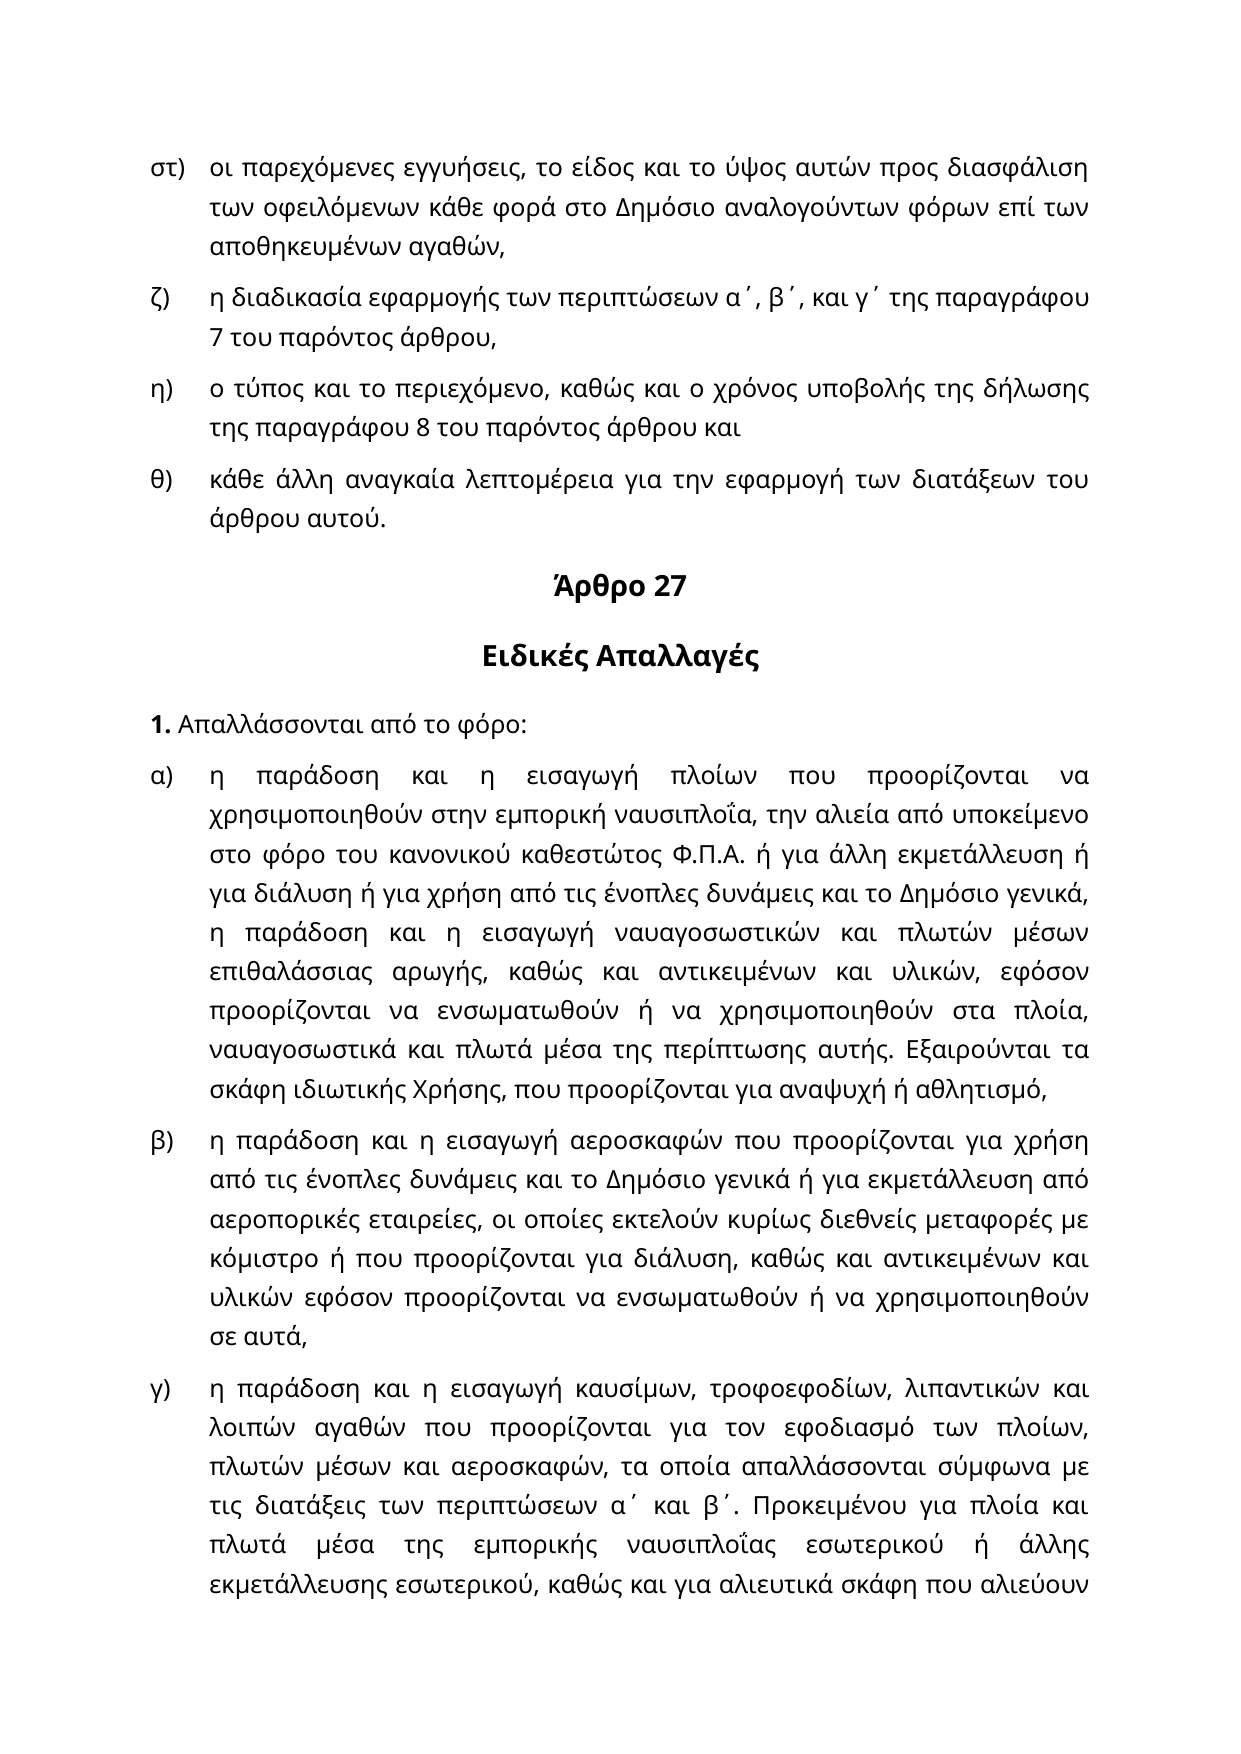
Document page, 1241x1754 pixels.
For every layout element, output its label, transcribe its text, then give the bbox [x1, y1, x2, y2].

list η) ο τύπος και το περιεχόμενο, καθώς και ο χρόνος υποβολής της δήλωσης της παραγράφου 8 του παρόντος άρθρου και [150, 371, 1090, 444]
text 1. Απαλλάσσονται από το φόρο: [150, 706, 1090, 740]
list α) η παράδοση και η εισαγωγή πλοίων που προορίζονται να χρησιμοποιηθούν στην εμπορική ναυσιπλοΐα, την αλιεία από υποκείμενο στο φόρο του κανονικού καθεστώτος Φ.Π.Α. ή για άλλη εκμετάλλευση ή για διάλυση ή για χρήση από τις ένοπλες δυνάμεις και το Δημόσιο γενικά, η παράδοση και η εισαγωγή ναυαγοσωστικών και πλωτών μέσων επιθαλάσσιας αρωγής, καθώς και αντικειμένων και υλικών, εφόσον προορίζονται να ενσωματωθούν ή να χρησιμοποιηθούν στα πλοία, ναυαγοσωστικά και πλωτά μέσα της περίπτωσης αυτής. Εξαιρούνται τα σκάφη ιδιωτικής Χρήσης, που προορίζονται για αναψυχή ή αθλητισμό, [150, 758, 1090, 1105]
list γ) η παράδοση και η εισαγωγή καυσίμων, τροφοεφοδίων, λιπαντικών και λοιπών αγαθών που προορίζονται για τον εφοδιασμό των πλοίων, πλωτών μέσων και αεροσκαφών, τα οποία απαλλάσσονται σύμφωνα με τις διατάξεις των περιπτώσεων α΄ και β΄. Προκειμένου για πλοία και πλωτά μέσα της εμπορικής ναυσιπλοΐας εσωτερικού ή άλλης εκμετάλλευσης εσωτερικού, καθώς και για αλιευτικά σκάφη που αλιεύουν [150, 1370, 1090, 1600]
list β) η παράδοση και η εισαγωγή αεροσκαφών που προορίζονται για χρήση από τις ένοπλες δυνάμεις και το Δημόσιο γενικά ή για εκμετάλλευση από αεροπορικές εταιρείες, οι οποίες εκτελούν κυρίως διεθνείς μεταφορές με κόμιστρο ή που προορίζονται για διάλυση, καθώς και αντικειμένων και υλικών εφόσον προορίζονται να ενσωματωθούν ή να χρησιμοποιηθούν σε αυτά, [150, 1123, 1090, 1353]
subtitle Ειδικές Απαλλαγές [150, 636, 1090, 675]
subtitle Άρθρο 27 [150, 565, 1090, 605]
list ζ) η διαδικασία εφαρμογής των περιπτώσεων α΄, β΄, και γ΄ της παραγράφου 7 του παρόντος άρθρου, [150, 280, 1090, 353]
list θ) κάθε άλλη αναγκαία λεπτομέρεια για την εφαρμογή των διατάξεων του άρθρου αυτού. [150, 462, 1090, 535]
list στ) οι παρεχόμενες εγγυήσεις, το είδος και το ύψος αυτών προς διασφάλιση των οφειλόμενων κάθε φορά στο Δημόσιο αναλογούντων φόρων επί των αποθηκευμένων αγαθών, [150, 150, 1090, 262]
